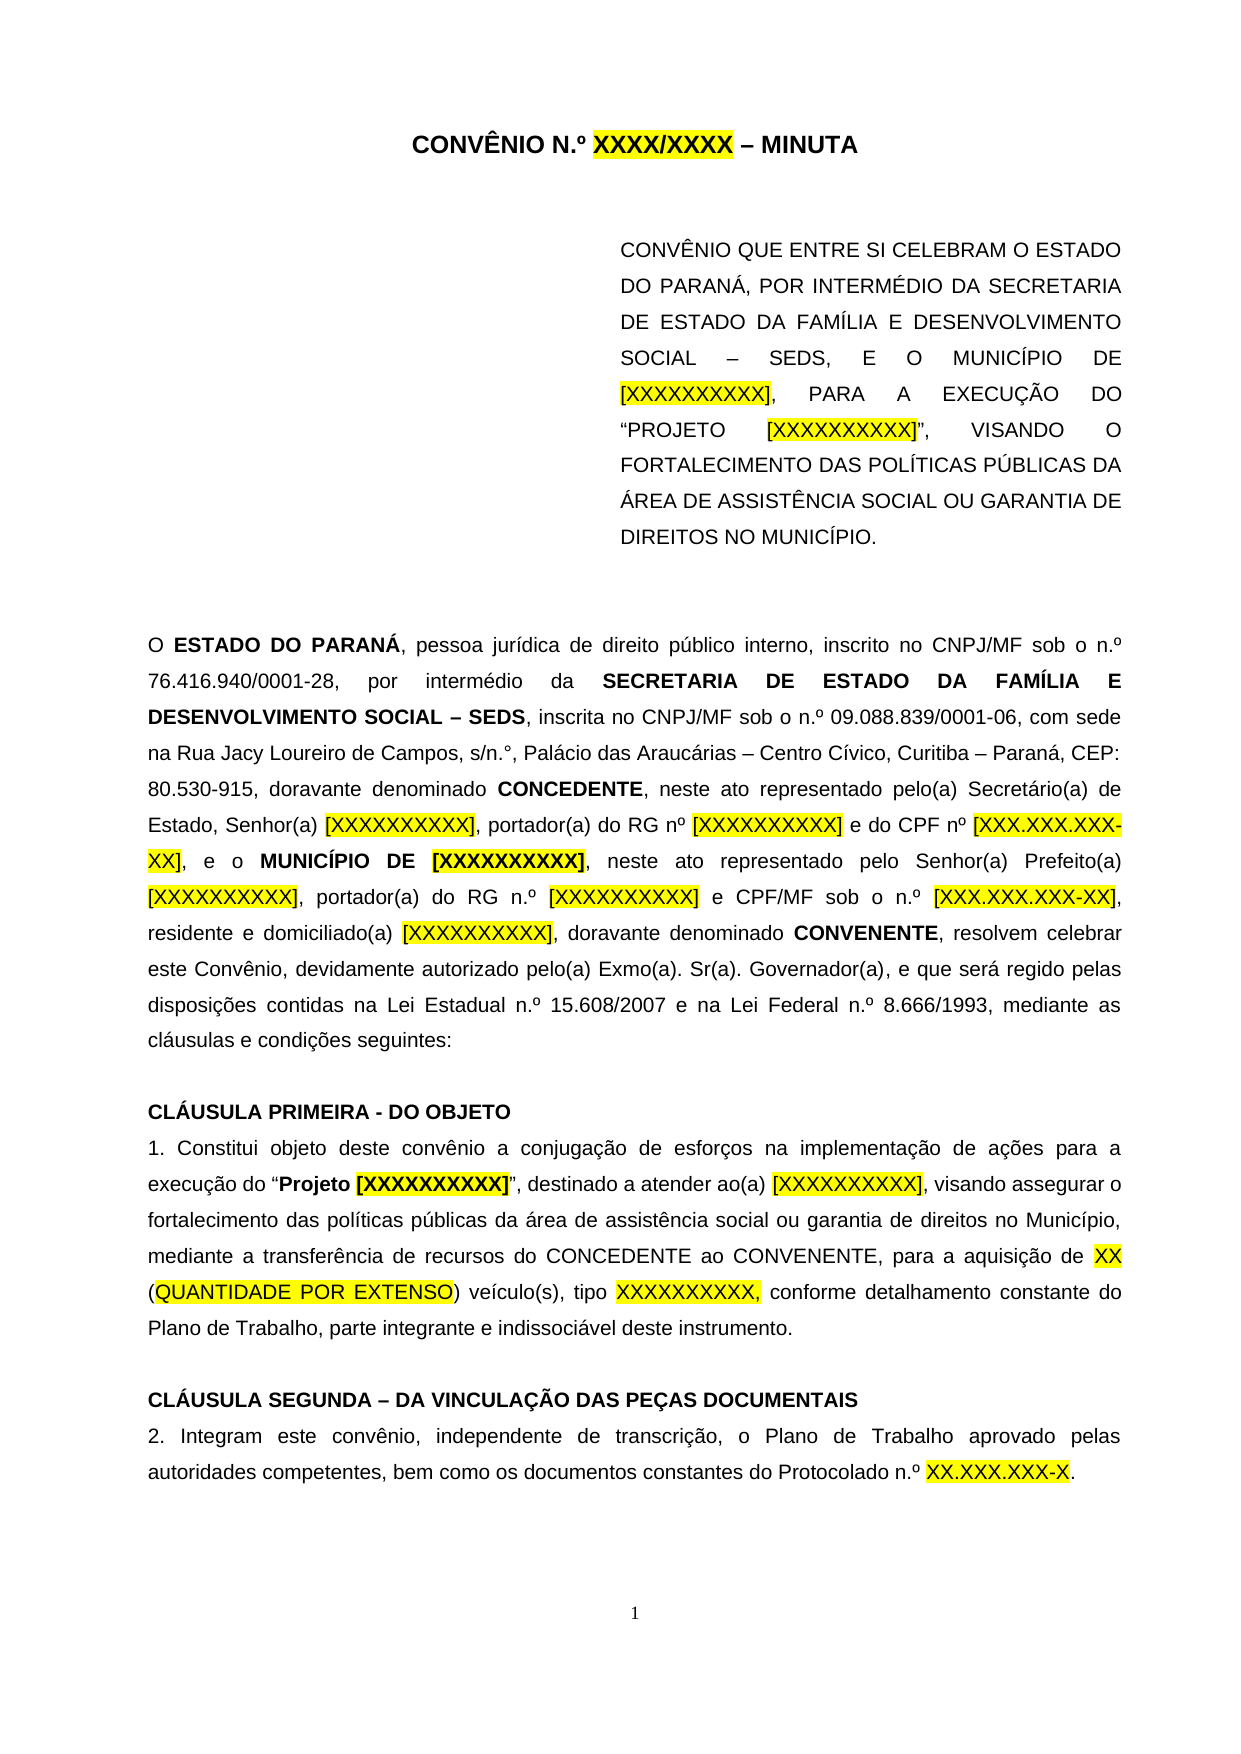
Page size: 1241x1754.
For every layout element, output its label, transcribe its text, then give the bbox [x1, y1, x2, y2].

text CLÁUSULA PRIMEIRA - DO OBJETO [148, 1100, 1122, 1124]
text CONVÊNIO QUE ENTRE SI CELEBRAM O ESTADO DO PARANÁ, POR INTERMÉDIO DA SECRETARIA DE ESTADO DA FAMÍLIA E DESENVOLVIMENTO SOCIAL – SEDS, E O MUNICÍPIO DE [XXXXXXXXXX], PARA A EXECUÇÃO DO “pROJETO [XXXXXXXXXX]”, VISANDO O FORTALECIMENTO DAS POLÍTICAS PÚBLICAS DA ÁREA DE ASSISTÊNCIA SOCIAL OU GARANTIA DE DIREITOS NO MUNICÍPIO. [620, 238, 1122, 549]
subtitle CLÁUSULA SEGUNDA – DA VINCULAÇÃO DAS PEÇAS DOCUMENTAIS [148, 1388, 1122, 1412]
text 2. Integram este convênio, independente de transcrição, o Plano de Trabalho aprovado pelas autoridades competentes, bem como os documentos constantes do Protocolado n.º XX.XXX.XXX-X. [148, 1424, 1122, 1483]
text O ESTADO DO PARANÁ, pessoa jurídica de direito público interno, inscrito no CNPJ/MF sob o n.º 76.416.940/0001-28, por intermédio da SECRETARIA DE ESTADO DA FAMÍLIA E DESENVOLVIMENTO SOCIAL – SEDS, inscrita no CNPJ/MF sob o n.º 09.088.839/0001-06, com sede na Rua Jacy Loureiro de Campos, s/n.°, Palácio das Araucárias – Centro Cívico, Curitiba – Paraná, CEP: 80.530-915, doravante denominado CONCEDENTE, neste ato representado pelo(a) Secretário(a) de Estado, Senhor(a) [XXXXXXXXXX], portador(a) do RG nº [XXXXXXXXXX] e do CPF nº [XXX.XXX.XXX-XX], e o MUNICÍPIO DE [XXXXXXXXXX], neste ato representado pelo Senhor(a) Prefeito(a) [XXXXXXXXXX], portador(a) do RG n.º [XXXXXXXXXX] e CPF/MF sob o n.º [XXX.XXX.XXX-XX], residente e domiciliado(a) [XXXXXXXXXX], doravante denominado CONVENENTE, resolvem celebrar este Convênio, devidamente autorizado pelo(a) Exmo(a). Sr(a). Governador(a), e que será regido pelas disposições contidas na Lei Estadual n.º 15.608/2007 e na Lei Federal n.º 8.666/1993, mediante as cláusulas e condições seguintes: [148, 633, 1122, 1052]
text 1. Constitui objeto deste convênio a conjugação de esforços na implementação de ações para a execução do “Projeto [XXXXXXXXXX]”, destinado a atender ao(a) [XXXXXXXXXX], visando assegurar o fortalecimento das políticas públicas da área de assistência social ou garantia de direitos no Município, mediante a transferência de recursos do CONCEDENTE ao CONVENENTE, para a aquisição de XX (QUANTIDADE POR EXTENSO) veículo(s), tipo XXXXXXXXXX, conforme detalhamento constante do Plano de Trabalho, parte integrante e indissociável deste instrumento. [148, 1136, 1122, 1340]
